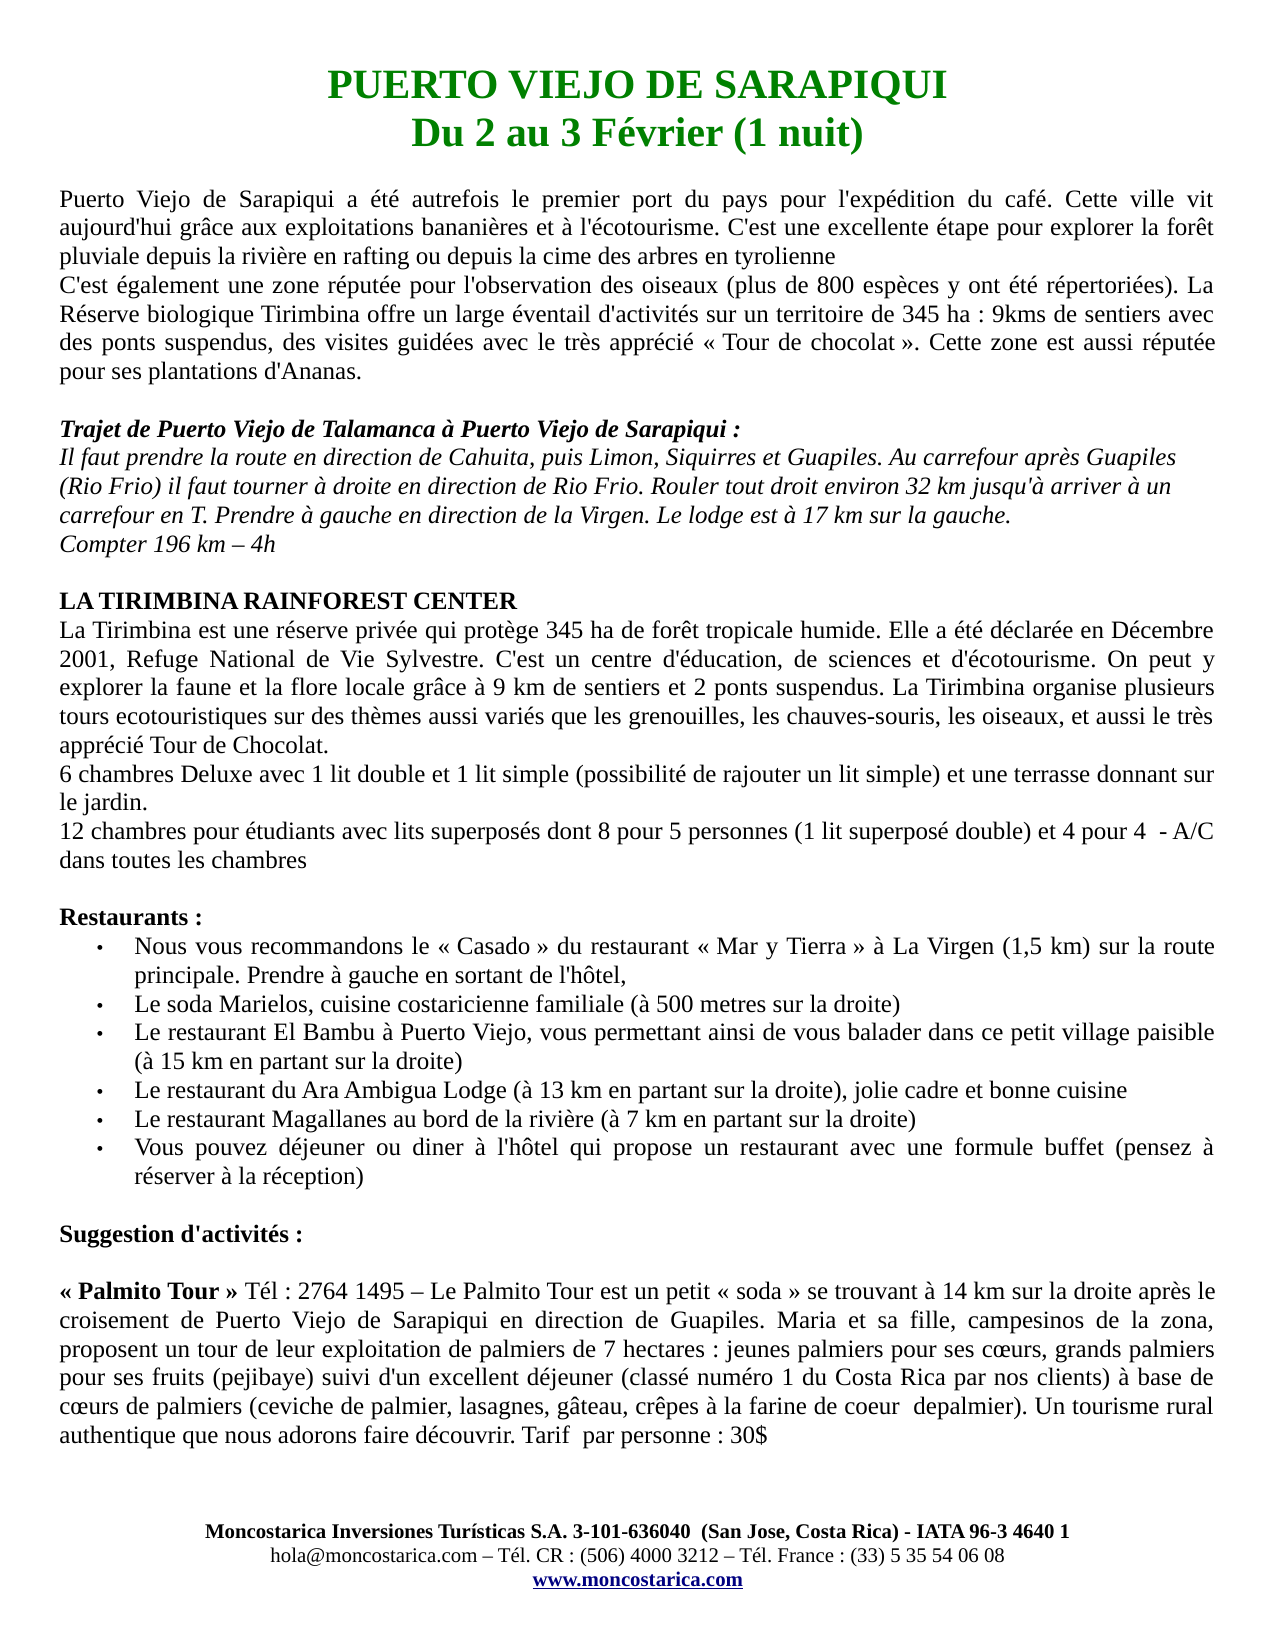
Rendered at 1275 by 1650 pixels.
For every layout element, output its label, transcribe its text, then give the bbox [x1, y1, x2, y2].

text 6 chambres Deluxe avec 1 lit double et 1 lit simple (possibilité de rajouter un lit simple) et une terrasse donnant sur le jardin. [59, 759, 1216, 816]
list Vous pouvez déjeuner ou diner à l'hôtel qui propose un restaurant avec une formule buffet (pensez à réserver à la réception) [97, 1132, 1216, 1190]
list Nous vous recommandons le « Casado » du restaurant « Mar y Tierra » à La Virgen (1,5 km) sur la route principale. Prendre à gauche en sortant de l'hôtel, [97, 931, 1216, 989]
text LA TIRIMBINA RAINFOREST CENTER [59, 586, 1216, 615]
text La Tirimbina est une réserve privée qui protège 345 ha de forêt tropicale humide. Elle a été déclarée en Décembre 2001, Refuge National de Vie Sylvestre. C'est un centre d'éducation, de sciences et d'écotourisme. On peut y explorer la faune et la flore locale grâce à 9 km de sentiers et 2 ponts suspendus. La Tirimbina organise plusieurs tours ecotouristiques sur des thèmes aussi variés que les grenouilles, les chauves-souris, les oiseaux, et aussi le très apprécié Tour de Chocolat. [59, 615, 1216, 759]
text « Palmito Tour » Tél : 2764 1495 – Le Palmito Tour est un petit « soda » se trouvant à 14 km sur la droite après le croisement de Puerto Viejo de Sarapiqui en direction de Guapiles. Maria et sa fille, campesinos de la zona, proposent un tour de leur exploitation de palmiers de 7 hectares : jeunes palmiers pour ses cœurs, grands palmiers pour ses fruits (pejibaye) suivi d'un excellent déjeuner (classé numéro 1 du Costa Rica par nos clients) à base de cœurs de palmiers (ceviche de palmier, lasagnes, gâteau, crêpes à la farine de coeur depalmier). Un tourisme rural authentique que nous adorons faire découvrir. Tarif par personne : 30$ [59, 1276, 1216, 1449]
text Il faut prendre la route en direction de Cahuita, puis Limon, Siquirres et Guapiles. Au carrefour après Guapiles (Rio Frio) il faut tourner à droite en direction de Rio Frio. Rouler tout droit environ 32 km jusqu'à arriver à un carrefour en T. Prendre à gauche en direction de la Virgen. Le lodge est à 17 km sur la gauche. [59, 442, 1216, 529]
text Suggestion d'activités : [59, 1219, 1216, 1247]
text Puerto Viejo de Sarapiqui a été autrefois le premier port du pays pour l'expédition du café. Cette ville vit aujourd'hui grâce aux exploitations bananières et à l'écotourisme. C'est une excellente étape pour explorer la forêt pluviale depuis la rivière en rafting ou depuis la cime des arbres en tyrolienne [59, 184, 1216, 270]
text PUERTO VIEJO DE SARAPIQUI [59, 59, 1216, 107]
list Le restaurant du Ara Ambigua Lodge (à 13 km en partant sur la droite), jolie cadre et bonne cuisine [97, 1075, 1216, 1104]
text Restaurants : [59, 902, 1216, 931]
text C'est également une zone réputée pour l'observation des oiseaux (plus de 800 espèces y ont été répertoriées). La Réserve biologique Tirimbina offre un large éventail d'activités sur un territoire de 345 ha : 9kms de sentiers avec des ponts suspendus, des visites guidées avec le très apprécié « Tour de chocolat ». Cette zone est aussi réputée pour ses plantations d'Ananas. [59, 270, 1216, 385]
text 12 chambres pour étudiants avec lits superposés dont 8 pour 5 personnes (1 lit superposé double) et 4 pour 4 - A/C dans toutes les chambres [59, 816, 1216, 874]
list Le restaurant Magallanes au bord de la rivière (à 7 km en partant sur la droite) [97, 1104, 1216, 1132]
text Trajet de Puerto Viejo de Talamanca à Puerto Viejo de Sarapiqui : [59, 414, 1216, 442]
list Le restaurant El Bambu à Puerto Viejo, vous permettant ainsi de vous balader dans ce petit village paisible (à 15 km en partant sur la droite) [97, 1017, 1216, 1075]
text Du 2 au 3 Février (1 nuit) [59, 107, 1216, 155]
text Compter 196 km – 4h [59, 529, 1216, 557]
list Le soda Marielos, cuisine costaricienne familiale (à 500 metres sur la droite) [97, 989, 1216, 1017]
